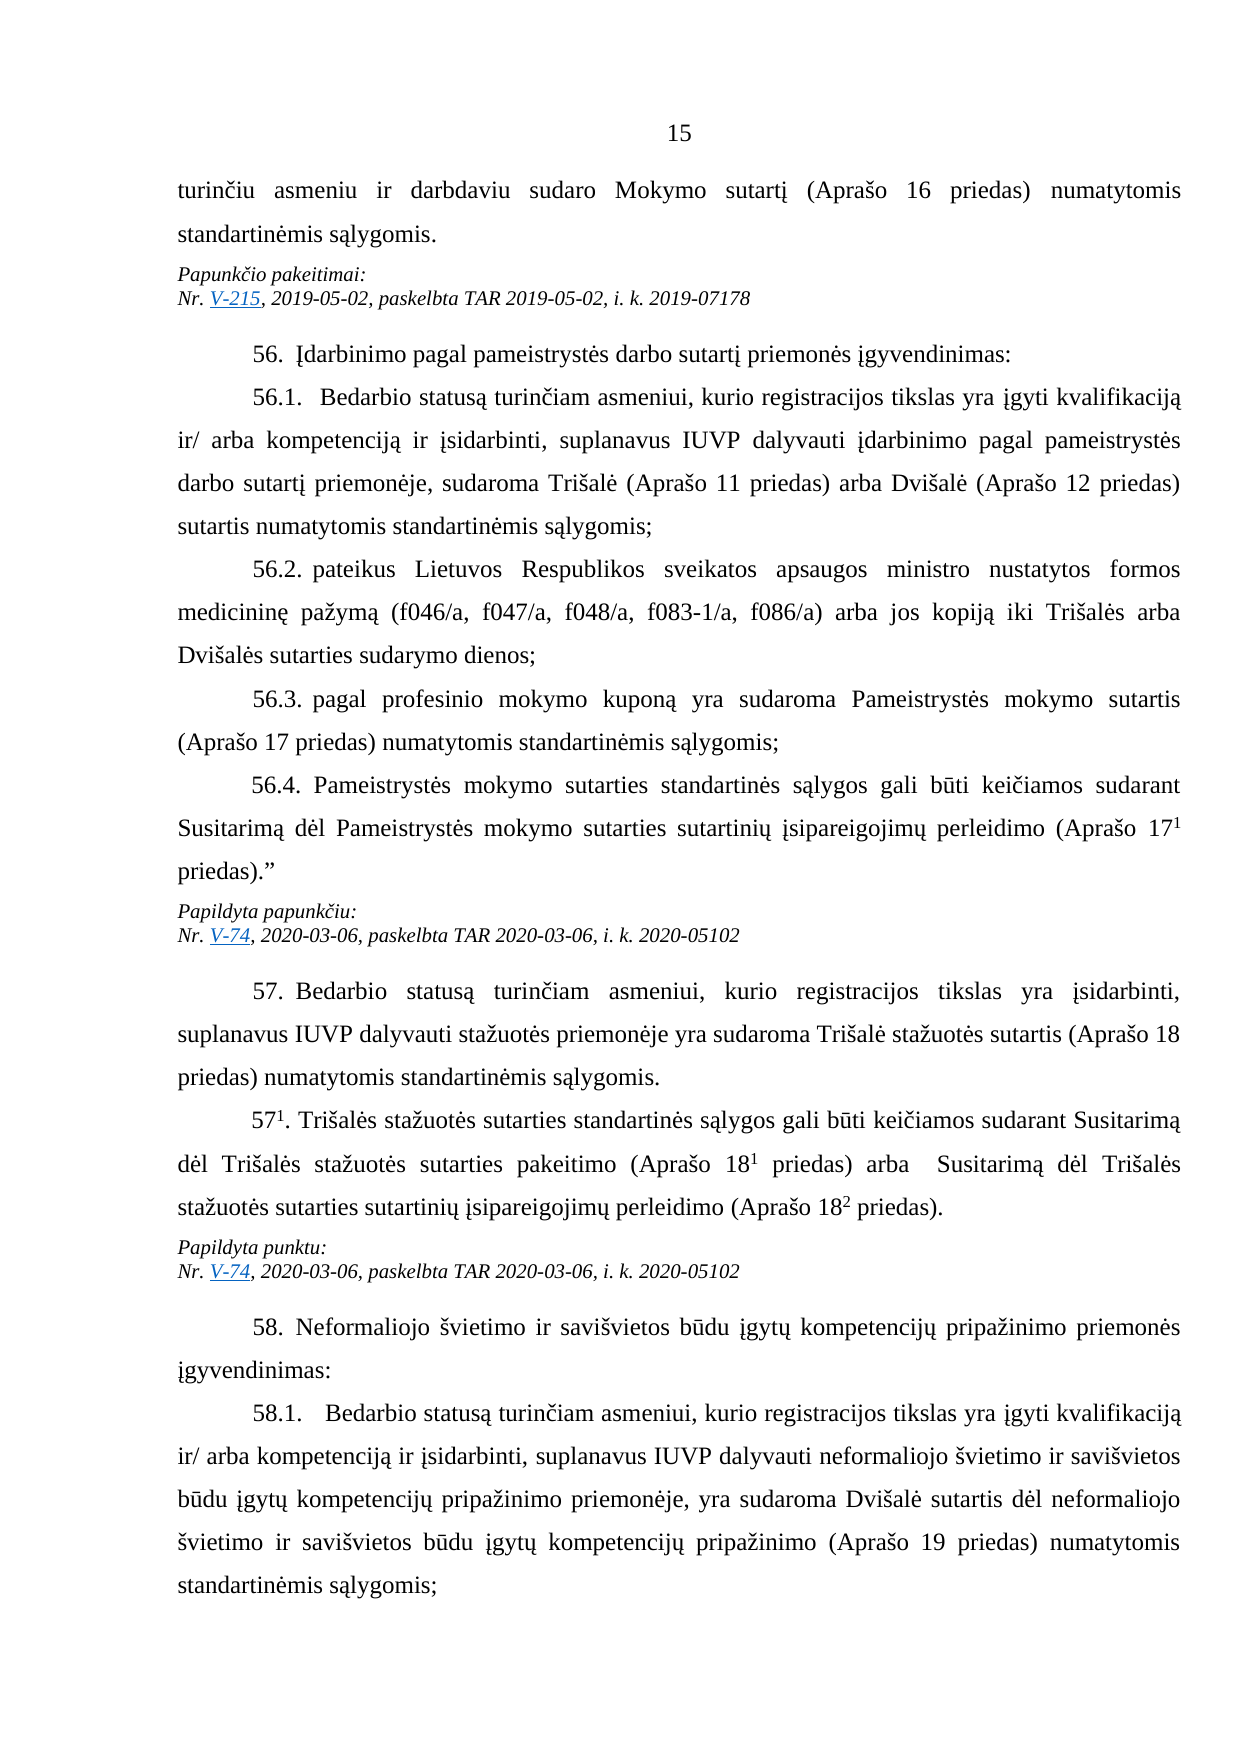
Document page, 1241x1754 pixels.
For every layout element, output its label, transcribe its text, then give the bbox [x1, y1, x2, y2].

text Papunkčio pakeitimai: [177, 262, 1181, 286]
text 56.2. pateikus Lietuvos Respublikos sveikatos apsaugos ministro nustatytos formos medicininę pažymą (f046/a, f047/a, f048/a, f083-1/a, f086/a) arba jos kopiją iki Trišalės arba Dvišalės sutarties sudarymo dienos; [177, 554, 1181, 669]
text 56. Įdarbinimo pagal pameistrystės darbo sutartį priemonės įgyvendinimas: [177, 339, 1181, 367]
text 58. Neformaliojo švietimo ir savišvietos būdu įgytų kompetencijų pripažinimo priemonės įgyvendinimas: [177, 1312, 1181, 1384]
text Nr. V-74, 2020-03-06, paskelbta TAR 2020-03-06, i. k. 2020-05102 [177, 923, 1181, 947]
text 56.3. pagal profesinio mokymo kuponą yra sudaroma Pameistrystės mokymo sutartis (Aprašo 17 priedas) numatytomis standartinėmis sąlygomis; [177, 684, 1181, 756]
text Nr. V-74, 2020-03-06, paskelbta TAR 2020-03-06, i. k. 2020-05102 [177, 1259, 1181, 1283]
text Papildyta papunkčiu: [177, 899, 1181, 923]
text 571. Trišalės stažuotės sutarties standartinės sąlygos gali būti keičiamos sudarant Susitarimą dėl Trišalės stažuotės sutarties pakeitimo (Aprašo 181 priedas) arba Susitarimą dėl Trišalės stažuotės sutarties sutartinių įsipareigojimų perleidimo (Aprašo 182 priedas). [177, 1106, 1181, 1221]
text 56.1. Bedarbio statusą turinčiam asmeniui, kurio registracijos tikslas yra įgyti kvalifikaciją ir/ arba kompetenciją ir įsidarbinti, suplanavus IUVP dalyvauti įdarbinimo pagal pameistrystės darbo sutartį priemonėje, sudaroma Trišalė (Aprašo 11 priedas) arba Dvišalė (Aprašo 12 priedas) sutartis numatytomis standartinėmis sąlygomis; [177, 382, 1181, 540]
text Nr. V-215, 2019-05-02, paskelbta TAR 2019-05-02, i. k. 2019-07178 [177, 286, 1181, 310]
text turinčiu asmeniu ir darbdaviu sudaro Mokymo sutartį (Aprašo 16 priedas) numatytomis standartinėmis sąlygomis. [177, 176, 1181, 247]
text 56.4. Pameistrystės mokymo sutarties standartinės sąlygos gali būti keičiamos sudarant Susitarimą dėl Pameistrystės mokymo sutarties sutartinių įsipareigojimų perleidimo (Aprašo 171 priedas).” [177, 770, 1181, 885]
text Papildyta punktu: [177, 1235, 1181, 1259]
text 57. Bedarbio statusą turinčiam asmeniui, kurio registracijos tikslas yra įsidarbinti, suplanavus IUVP dalyvauti stažuotės priemonėje yra sudaroma Trišalė stažuotės sutartis (Aprašo 18 priedas) numatytomis standartinėmis sąlygomis. [177, 976, 1181, 1091]
text 58.1. Bedarbio statusą turinčiam asmeniui, kurio registracijos tikslas yra įgyti kvalifikaciją ir/ arba kompetenciją ir įsidarbinti, suplanavus IUVP dalyvauti neformaliojo švietimo ir savišvietos būdu įgytų kompetencijų pripažinimo priemonėje, yra sudaroma Dvišalė sutartis dėl neformaliojo švietimo ir savišvietos būdu įgytų kompetencijų pripažinimo (Aprašo 19 priedas) numatytomis standartinėmis sąlygomis; [177, 1398, 1181, 1599]
